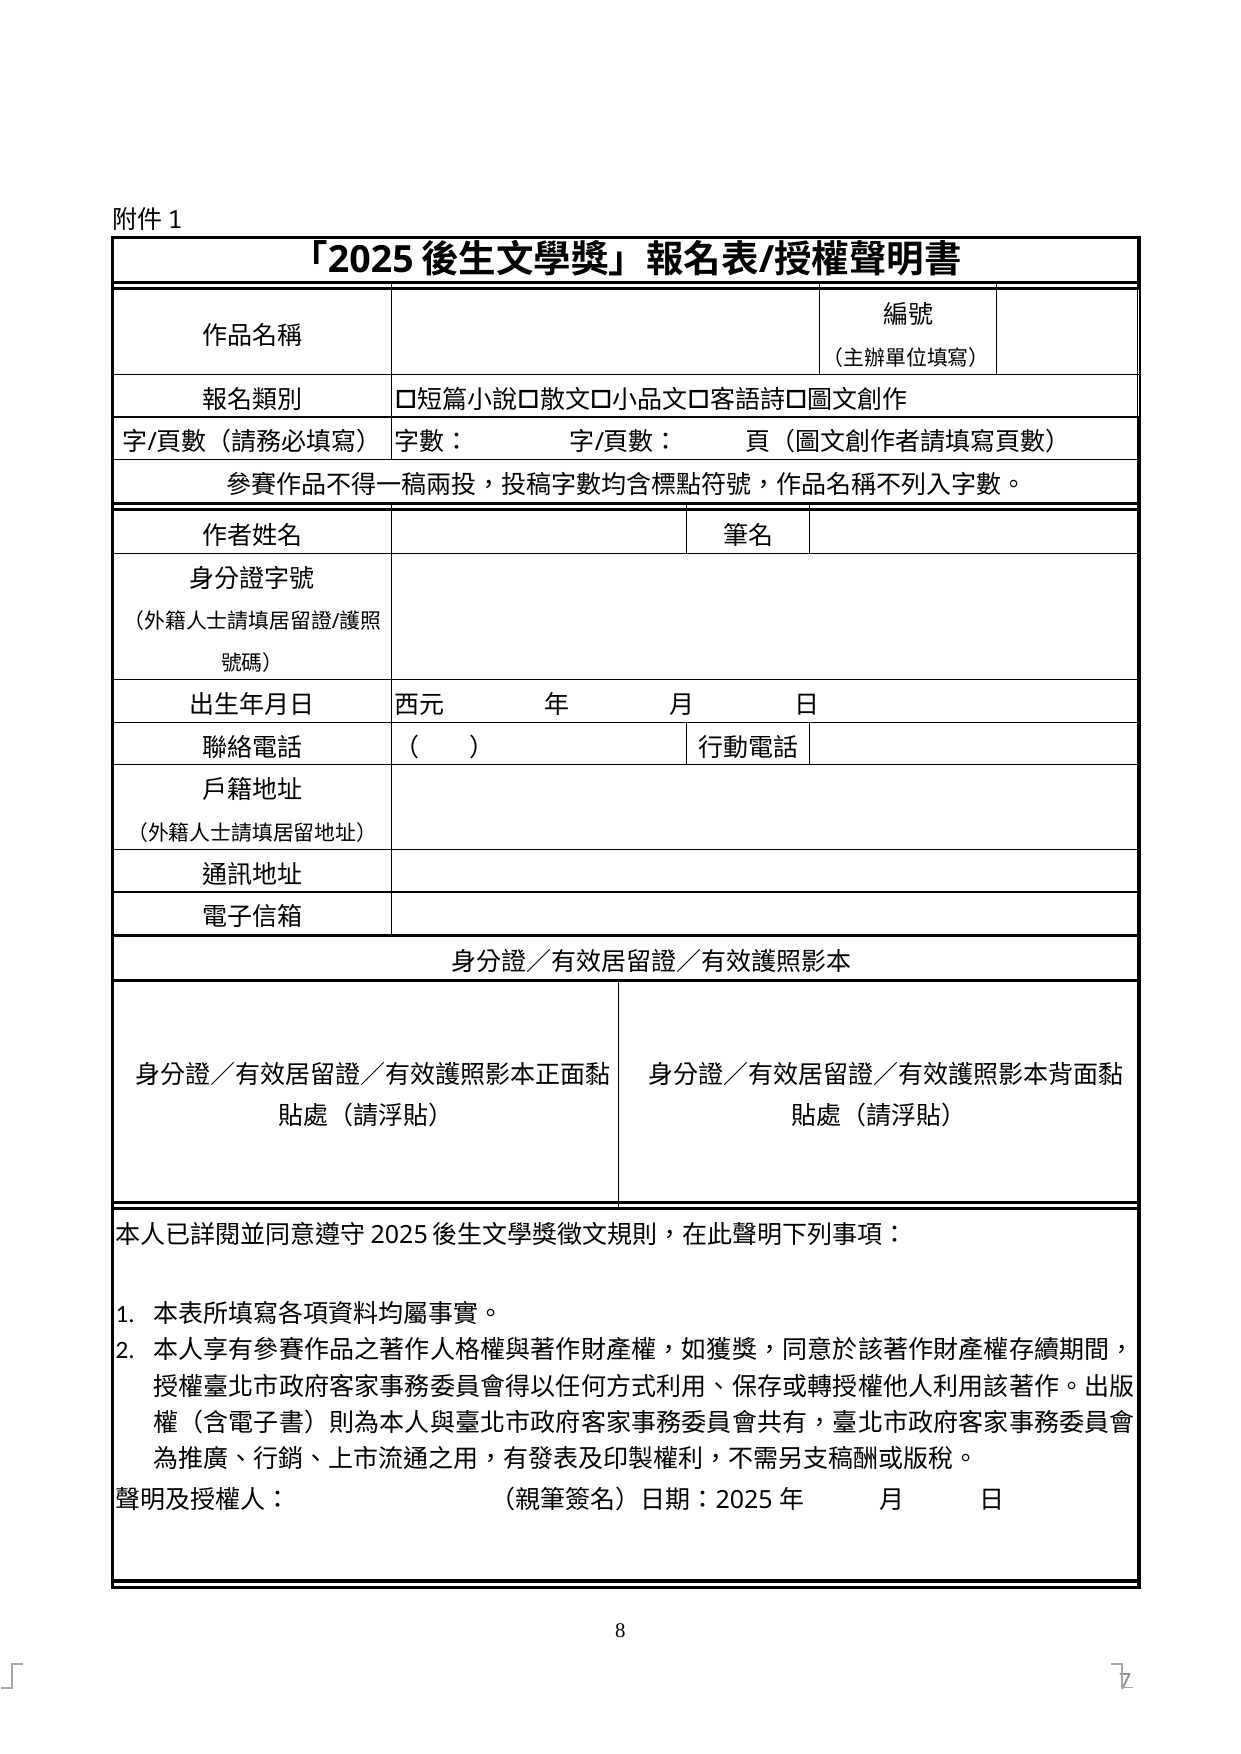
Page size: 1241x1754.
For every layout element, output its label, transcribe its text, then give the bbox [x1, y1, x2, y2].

table_cell 作品名稱 [114, 290, 391, 374]
table_cell 身分證／有效居留證／有效護照影本背面黏貼處（請浮貼） [619, 982, 1137, 1201]
table_cell 身分證／有效居留證／有效護照影本 [114, 937, 1137, 979]
table_cell [997, 290, 1137, 374]
table_cell 本人已詳閱並同意遵守2025後生文學獎徵文規則，在此聲明下列事項： 本表所填寫各項資料均屬事實。 本人享有參賽作品之著作人格權與著作財產權，如獲獎，同意於該著作財產權存續期間，授權臺北市政府客家事務委員會得以任何方式利用、保存或轉授權他人利用該著作。出版權（含電子書）則為本人與臺北市政府客家事務委員會共有，臺北市政府客家事務委員會為推廣、行銷、上市流通之用，有發表及印製權利，不需另支稿酬或版稅。 聲明及授權人： （親筆簽名）日期：2025 年 月 日 [114, 1210, 1137, 1579]
text 附件1 [112, 200, 1128, 236]
table_cell 作者姓名 [114, 511, 391, 553]
table_cell 行動電話 [687, 723, 809, 764]
table_cell （ ） [392, 723, 686, 764]
table_cell [392, 850, 1137, 891]
table_cell [810, 723, 1137, 764]
table_cell 報名類別 [114, 375, 391, 416]
table_cell [392, 290, 819, 374]
table_cell [810, 511, 1137, 553]
table_cell [392, 893, 1137, 934]
table_cell [392, 511, 686, 553]
table_cell 短篇小說散文小品文客語詩圖文創作 [392, 375, 1137, 416]
table_cell 戶籍地址 （外籍人士請填居留地址） [114, 765, 391, 849]
table_cell 身分證／有效居留證／有效護照影本正面黏貼處（請浮貼） [114, 982, 618, 1201]
table_cell 字/頁數（請務必填寫） [114, 418, 391, 459]
table_cell 出生年月日 [114, 680, 391, 722]
table_cell 西元 年 月 日 [392, 680, 1137, 722]
table_header 「2025後生文學獎」報名表/授權聲明書 [114, 239, 1137, 281]
table_cell [392, 765, 1137, 849]
table_cell 編號 （主辦單位填寫） [820, 290, 996, 374]
table_cell 身分證字號 （外籍人士請填居留證/護照號碼） [114, 554, 391, 679]
table_cell [392, 554, 1137, 679]
table_cell 筆名 [687, 511, 809, 553]
table_cell 通訊地址 [114, 850, 391, 891]
table_cell 字數： 字/頁數： 頁（圖文創作者請填寫頁數） [392, 418, 1137, 459]
table_cell 電子信箱 [114, 893, 391, 934]
table_cell 聯絡電話 [114, 723, 391, 764]
table_cell 參賽作品不得一稿兩投，投稿字數均含標點符號，作品名稱不列入字數。 [114, 460, 1137, 502]
